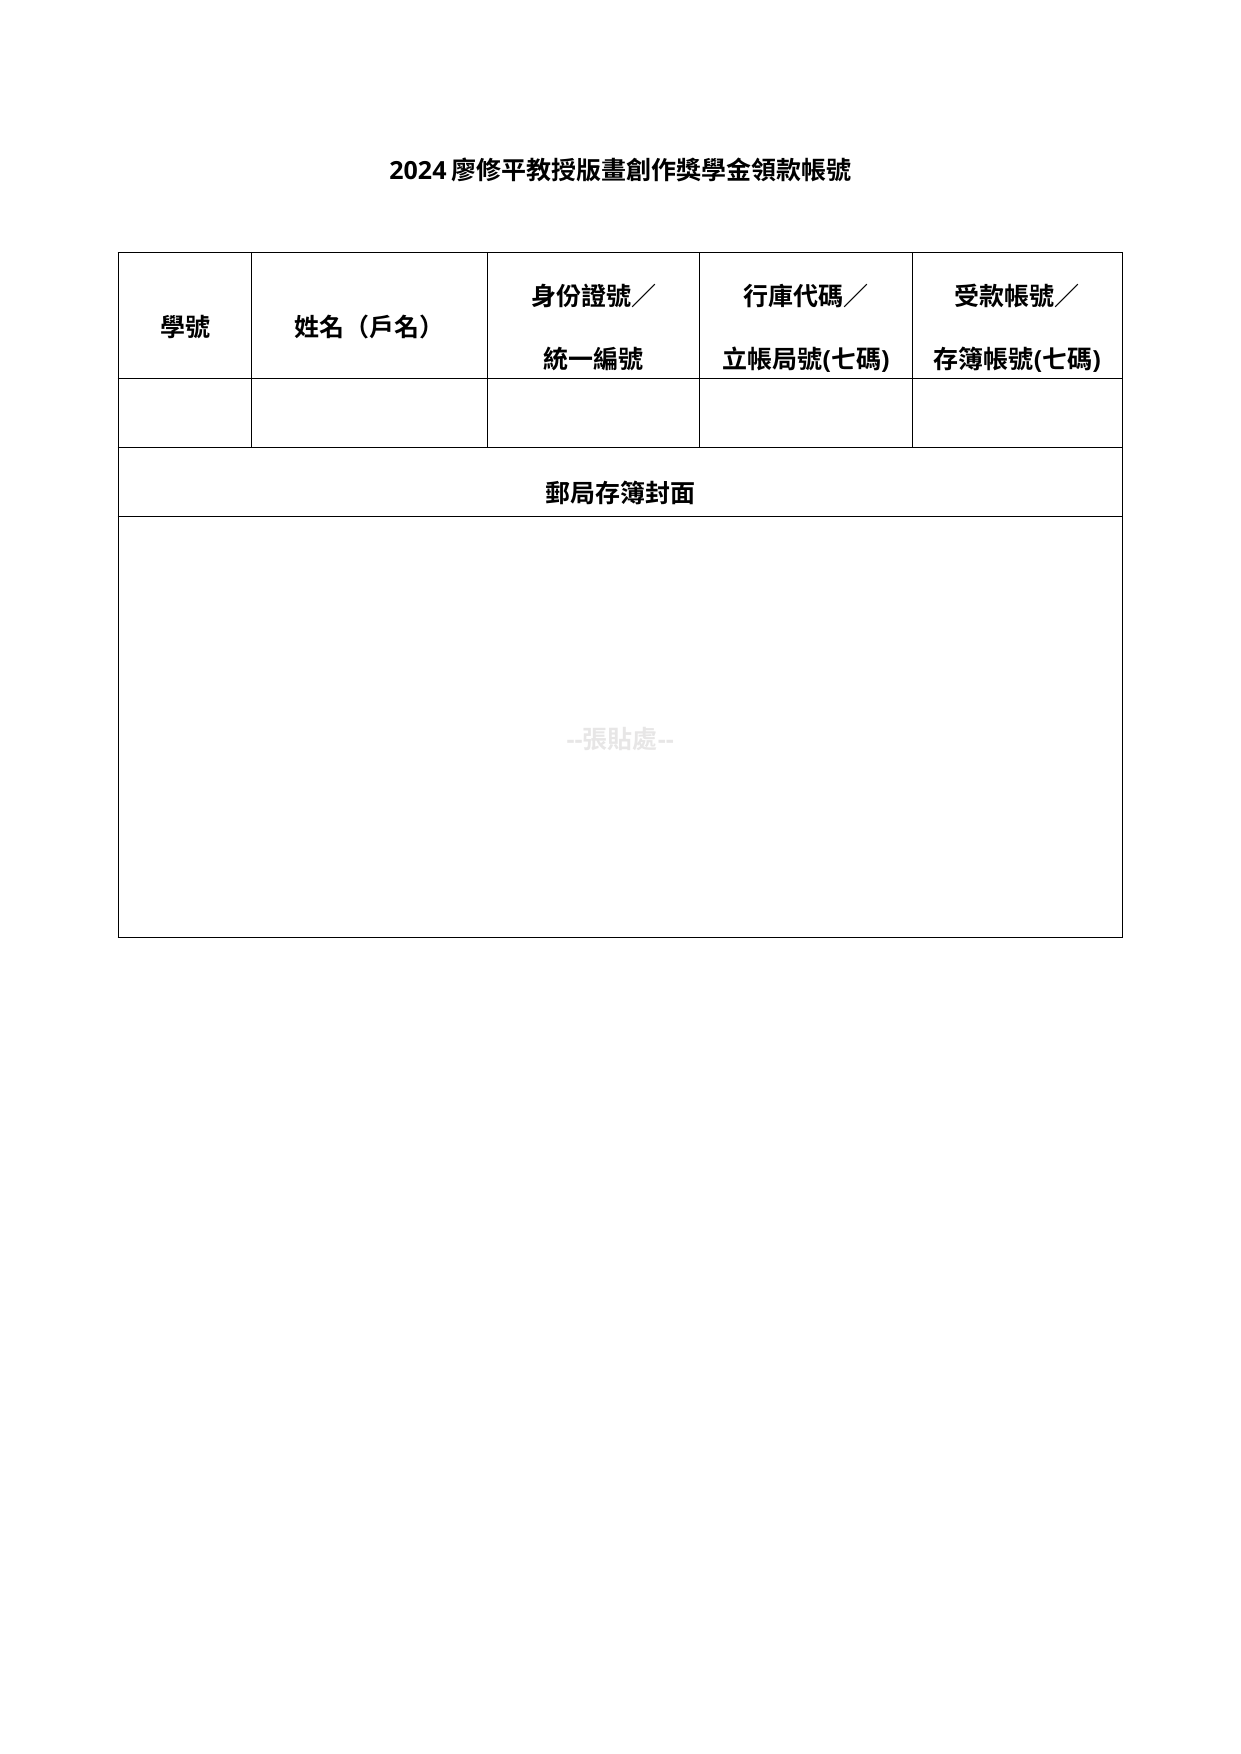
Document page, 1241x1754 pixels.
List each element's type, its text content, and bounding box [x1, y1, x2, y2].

table_cell --張貼處-- [119, 517, 1122, 937]
table_cell [488, 379, 699, 447]
table_header 學號 [119, 253, 251, 378]
table_header 姓名（戶名） [252, 253, 487, 378]
table_header 行庫代碼／ 立帳局號(七碼) [700, 253, 912, 378]
table_cell [119, 379, 251, 447]
table_header 受款帳號／ 存簿帳號(七碼) [913, 253, 1122, 378]
table_cell [913, 379, 1122, 447]
table_cell 郵局存簿封面 [119, 448, 1122, 516]
table_cell [700, 379, 912, 447]
text 2024廖修平教授版畫創作獎學金領款帳號 [118, 127, 1122, 189]
table_cell [252, 379, 487, 447]
table_header 身份證號／ 統一編號 [488, 253, 699, 378]
